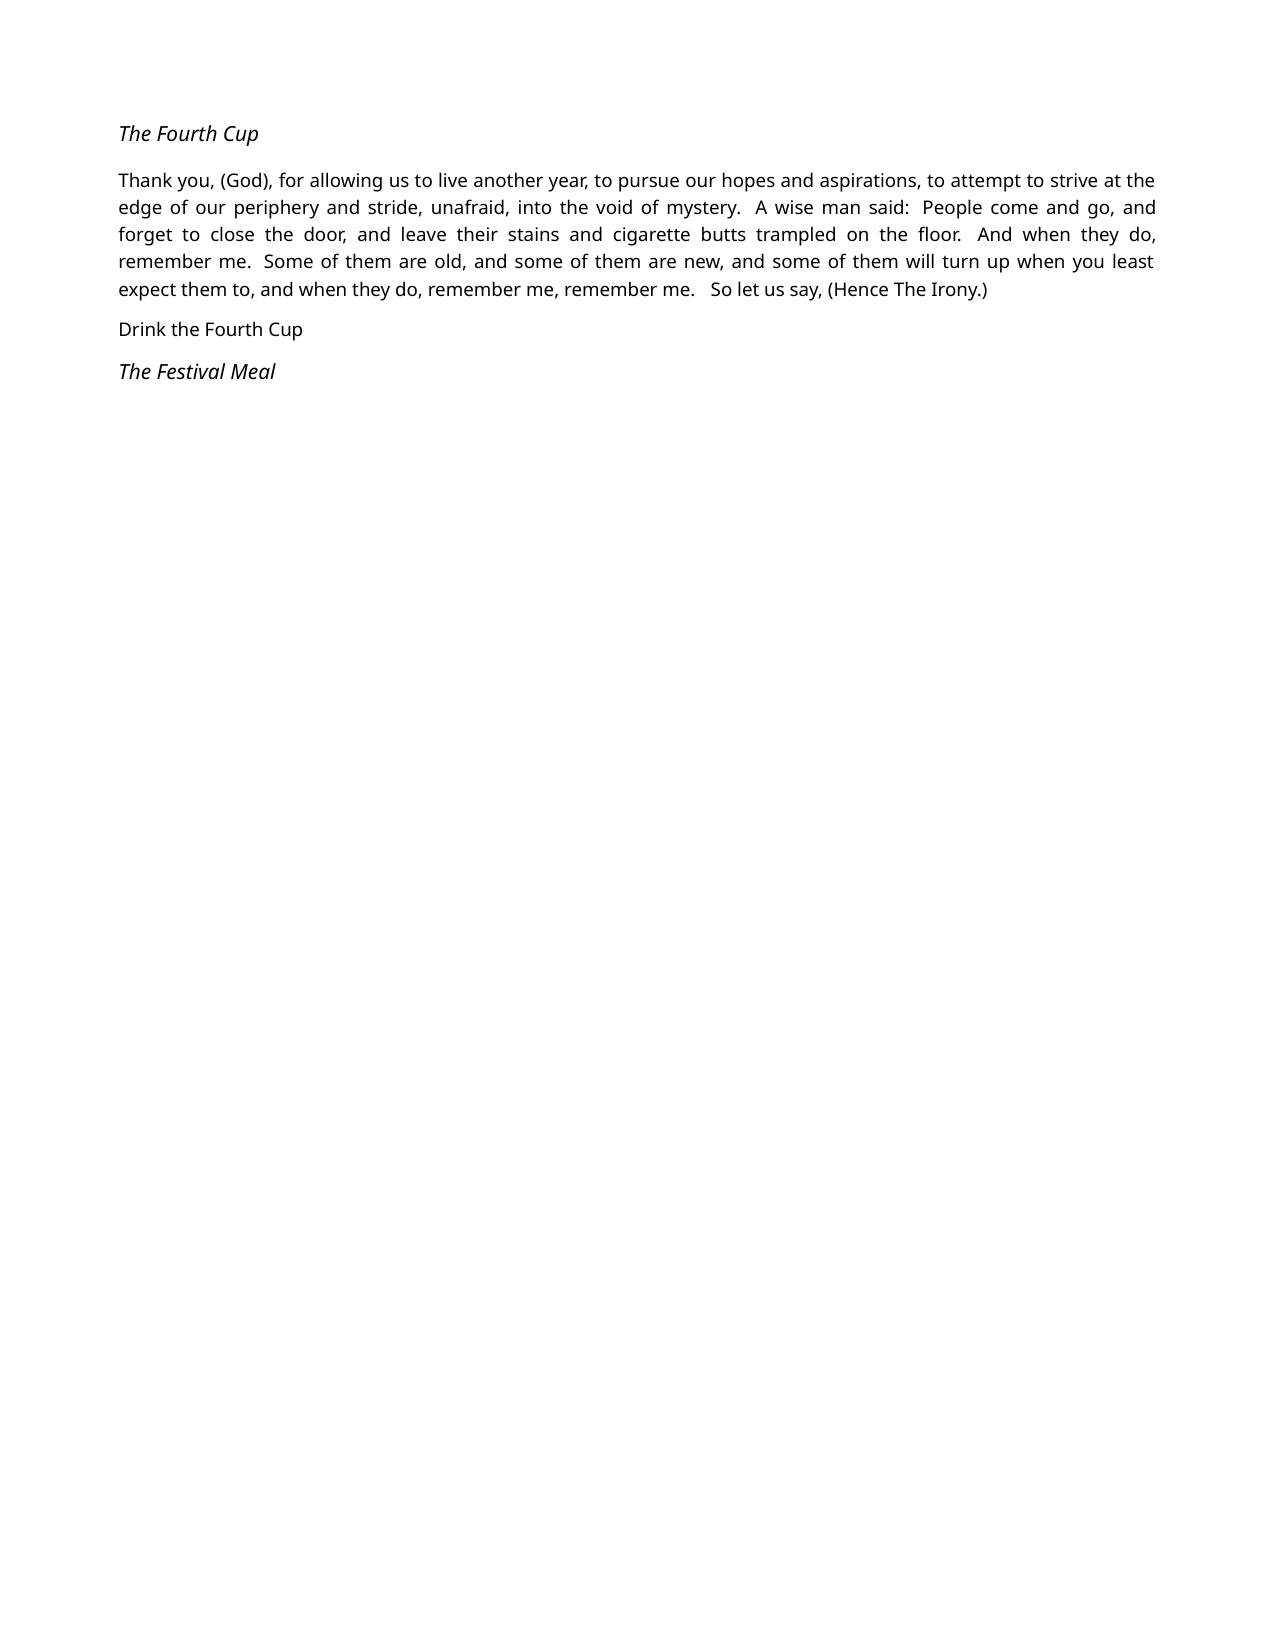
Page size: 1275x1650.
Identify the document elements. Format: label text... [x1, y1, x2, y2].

text The Fourth Cup [118, 118, 1157, 147]
text Thank you, (God), for allowing us to live another year, to pursue our hopes and aspirations, to attempt to strive at the edge of our periphery and stride, unafraid, into the void of mystery. A wise man said: People come and go, and forget to close the door, and leave their stains and cigarette butts trampled on the floor. And when they do, remember me. Some of them are old, and some of them are new, and some of them will turn up when you least expect them to, and when they do, remember me, remember me. So let us say, (Hence The Irony.) [118, 166, 1157, 301]
text The Festival Meal [118, 356, 1157, 385]
text Drink the Fourth Cup [118, 316, 1157, 342]
